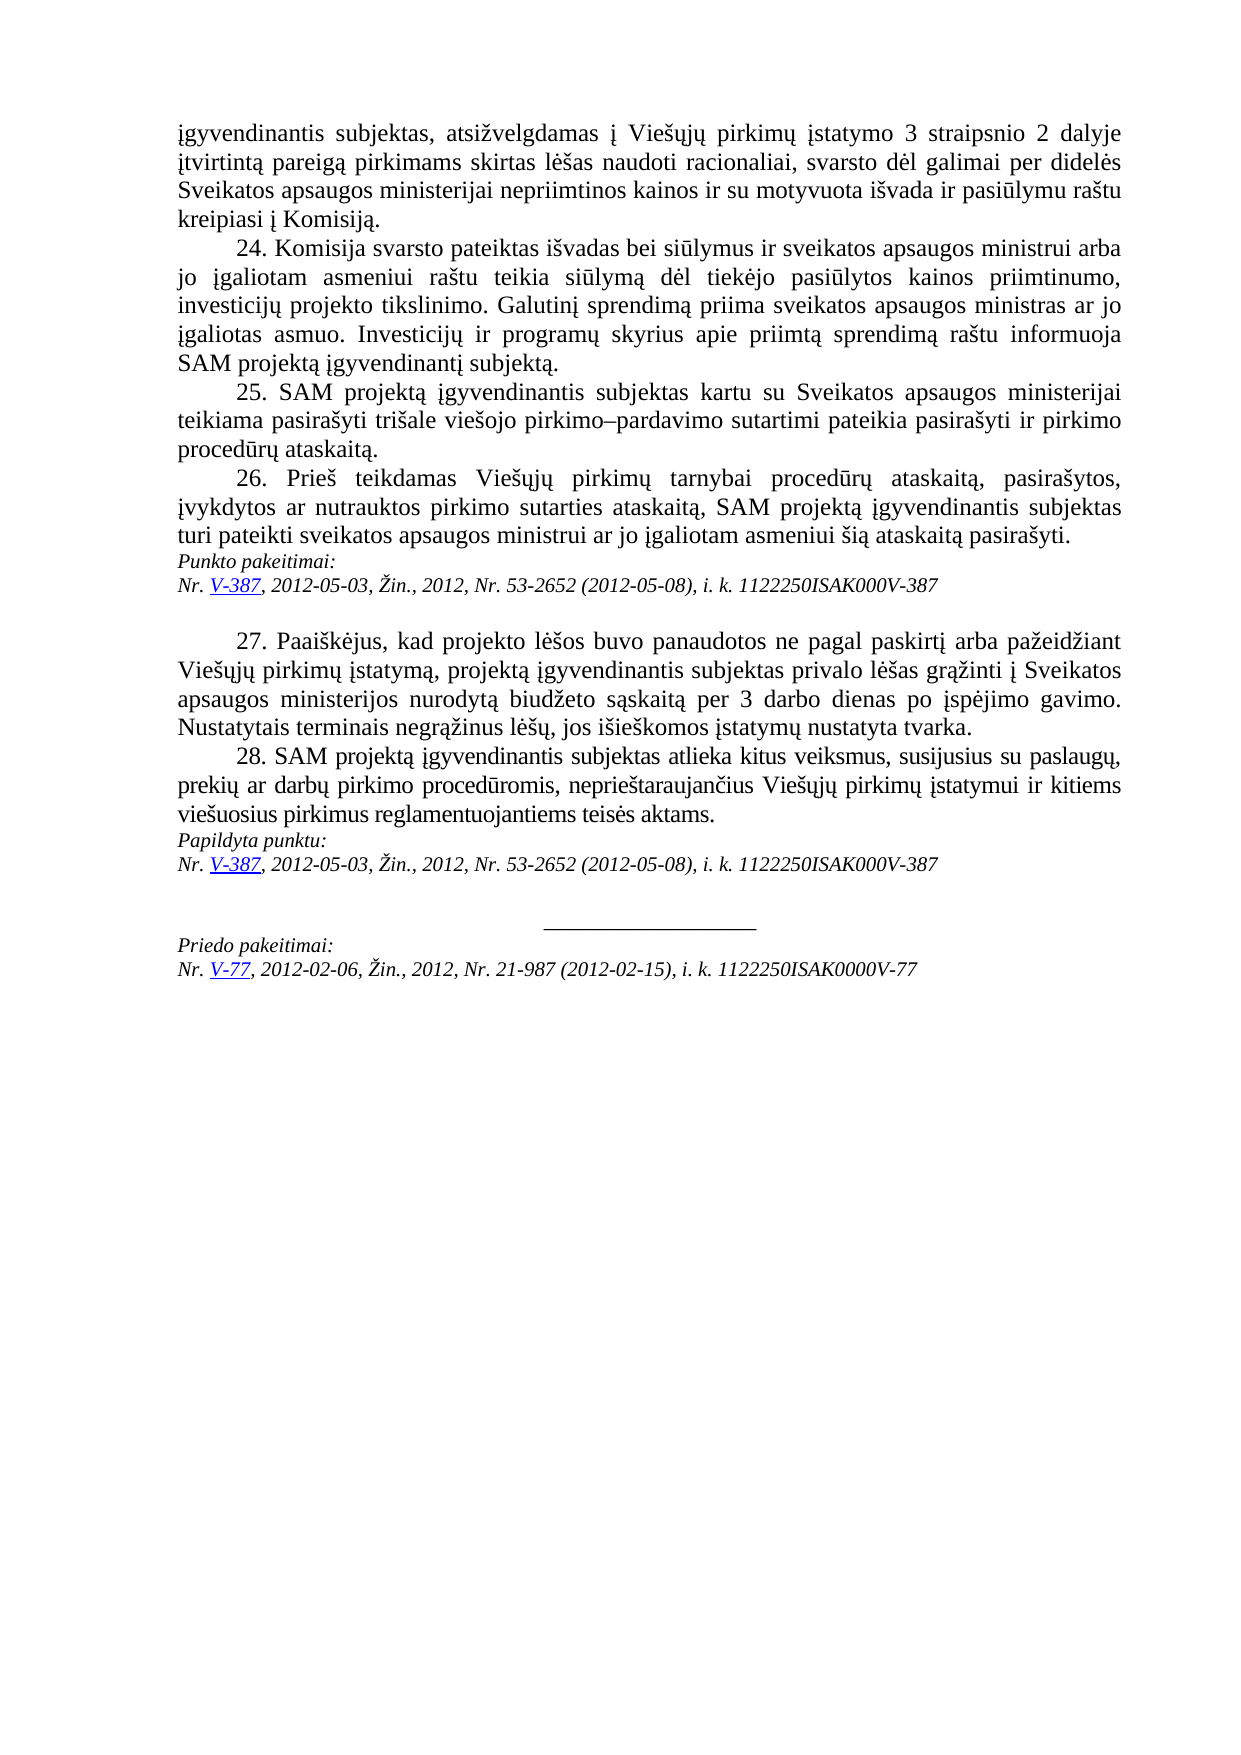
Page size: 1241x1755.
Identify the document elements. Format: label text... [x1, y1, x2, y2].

text 26. Prieš teikdamas Viešųjų pirkimų tarnybai procedūrų ataskaitą, pasirašytos, įvykdytos ar nutrauktos pirkimo sutarties ataskaitą, SAM projektą įgyvendinantis subjektas turi pateikti sveikatos apsaugos ministrui ar jo įgaliotam asmeniui šią ataskaitą pasirašyti. [177, 463, 1122, 549]
text Nr. V-387, 2012-05-03, Žin., 2012, Nr. 53-2652 (2012-05-08), i. k. 1122250ISAK000V-387 [177, 852, 1122, 876]
text Nr. V-387, 2012-05-03, Žin., 2012, Nr. 53-2652 (2012-05-08), i. k. 1122250ISAK000V-387 [177, 573, 1122, 597]
text įgyvendinantis subjektas, atsižvelgdamas į Viešųjų pirkimų įstatymo 3 straipsnio 2 dalyje įtvirtintą pareigą pirkimams skirtas lėšas naudoti racionaliai, svarsto dėl galimai per didelės Sveikatos apsaugos ministerijai nepriimtinos kainos ir su motyvuota išvada ir pasiūlymu raštu kreipiasi į Komisiją. [177, 118, 1122, 233]
text Nr. V-77, 2012-02-06, Žin., 2012, Nr. 21-987 (2012-02-15), i. k. 1122250ISAK0000V-77 [177, 957, 1122, 981]
text _________________ [177, 904, 1122, 933]
text 24. Komisija svarsto pateiktas išvadas bei siūlymus ir sveikatos apsaugos ministrui arba jo įgaliotam asmeniui raštu teikia siūlymą dėl tiekėjo pasiūlytos kainos priimtinumo, investicijų projekto tikslinimo. Galutinį sprendimą priima sveikatos apsaugos ministras ar jo įgaliotas asmuo. Investicijų ir programų skyrius apie priimtą sprendimą raštu informuoja SAM projektą įgyvendinantį subjektą. [177, 233, 1122, 377]
text Papildyta punktu: [177, 827, 1122, 852]
text Priedo pakeitimai: [177, 933, 1122, 957]
text Punkto pakeitimai: [177, 549, 1122, 573]
text 27. Paaiškėjus, kad projekto lėšos buvo panaudotos ne pagal paskirtį arba pažeidžiant Viešųjų pirkimų įstatymą, projektą įgyvendinantis subjektas privalo lėšas grąžinti į Sveikatos apsaugos ministerijos nurodytą biudžeto sąskaitą per 3 darbo dienas po įspėjimo gavimo. Nustatytais terminais negrąžinus lėšų, jos išieškomos įstatymų nustatyta tvarka. [177, 626, 1122, 741]
text 28. SAM projektą įgyvendinantis subjektas atlieka kitus veiksmus, susijusius su paslaugų, prekių ar darbų pirkimo procedūromis, neprieštaraujančius Viešųjų pirkimų įstatymui ir kitiems viešuosius pirkimus reglamentuojantiems teisės aktams. [177, 741, 1122, 827]
text 25. SAM projektą įgyvendinantis subjektas kartu su Sveikatos apsaugos ministerijai teikiama pasirašyti trišale viešojo pirkimo–pardavimo sutartimi pateikia pasirašyti ir pirkimo procedūrų ataskaitą. [177, 377, 1122, 463]
